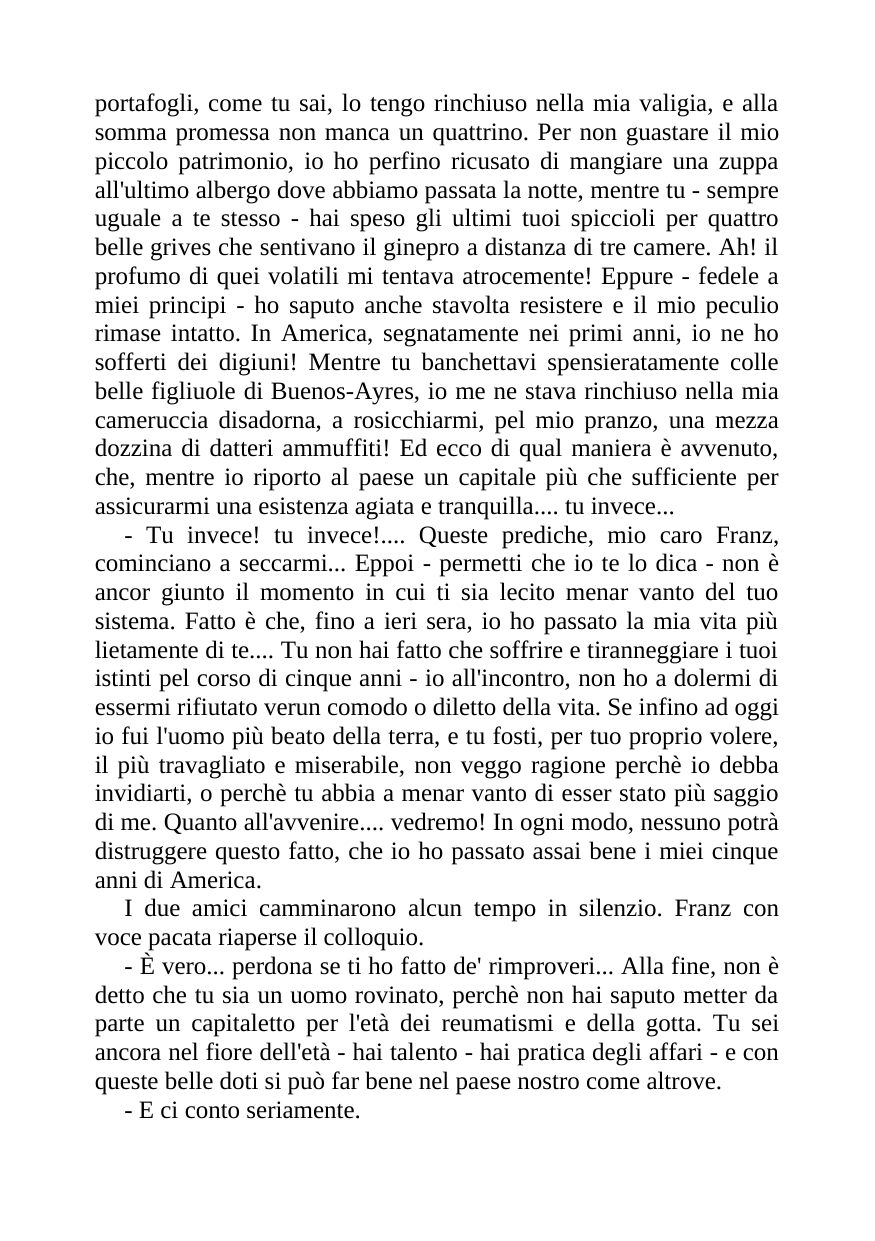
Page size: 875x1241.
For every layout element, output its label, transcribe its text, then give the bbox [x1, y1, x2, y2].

text portafogli, come tu sai, lo tengo rinchiuso nella mia valigia, e alla somma promessa non manca un quattrino. Per non guastare il mio piccolo patrimonio, io ho perfino ricusato di mangiare una zuppa all'ultimo albergo dove abbiamo passata la notte, mentre tu - sempre uguale a te stesso - hai speso gli ultimi tuoi spiccioli per quattro belle grives che sentivano il ginepro a distanza di tre camere. Ah! il profumo di quei volatili mi tentava atrocemente! Eppure - fedele a miei principi - ho saputo anche stavolta resistere e il mio peculio rimase intatto. In America, segnatamente nei primi anni, io ne ho sofferti dei digiuni! Mentre tu banchettavi spensieratamente colle belle figliuole di Buenos-Ayres, io me ne stava rinchiuso nella mia cameruccia disadorna, a rosicchiarmi, pel mio pranzo, una mezza dozzina di datteri ammuffiti! Ed ecco di qual maniera è avvenuto, che, mentre io riporto al paese un capitale più che sufficiente per assicurarmi una esistenza agiata e tranquilla.... tu invece... [94, 88, 779, 520]
text - È vero... perdona se ti ho fatto de' rimproveri... Alla fine, non è detto che tu sia un uomo rovinato, perchè non hai saputo metter da parte un capitaletto per l'età dei reumatismi e della gotta. Tu sei ancora nel fiore dell'età - hai talento - hai pratica degli affari - e con queste belle doti si può far bene nel paese nostro come altrove. [94, 951, 779, 1095]
text - E ci conto seriamente. [94, 1095, 779, 1123]
text I due amici camminarono alcun tempo in silenzio. Franz con voce pacata riaperse il colloquio. [94, 893, 779, 951]
text - Tu invece! tu invece!.... Queste prediche, mio caro Franz, cominciano a seccarmi... Eppoi - permetti che io te lo dica - non è ancor giunto il momento in cui ti sia lecito menar vanto del tuo sistema. Fatto è che, fino a ieri sera, io ho passato la mia vita più lietamente di te.... Tu non hai fatto che soffrire e tiranneggiare i tuoi istinti pel corso di cinque anni - io all'incontro, non ho a dolermi di essermi rifiutato verun comodo o diletto della vita. Se infino ad oggi io fui l'uomo più beato della terra, e tu fosti, per tuo proprio volere, il più travagliato e miserabile, non veggo ragione perchè io debba invidiarti, o perchè tu abbia a menar vanto di esser stato più saggio di me. Quanto all'avvenire.... vedremo! In ogni modo, nessuno potrà distruggere questo fatto, che io ho passato assai bene i miei cinque anni di America. [94, 520, 779, 893]
